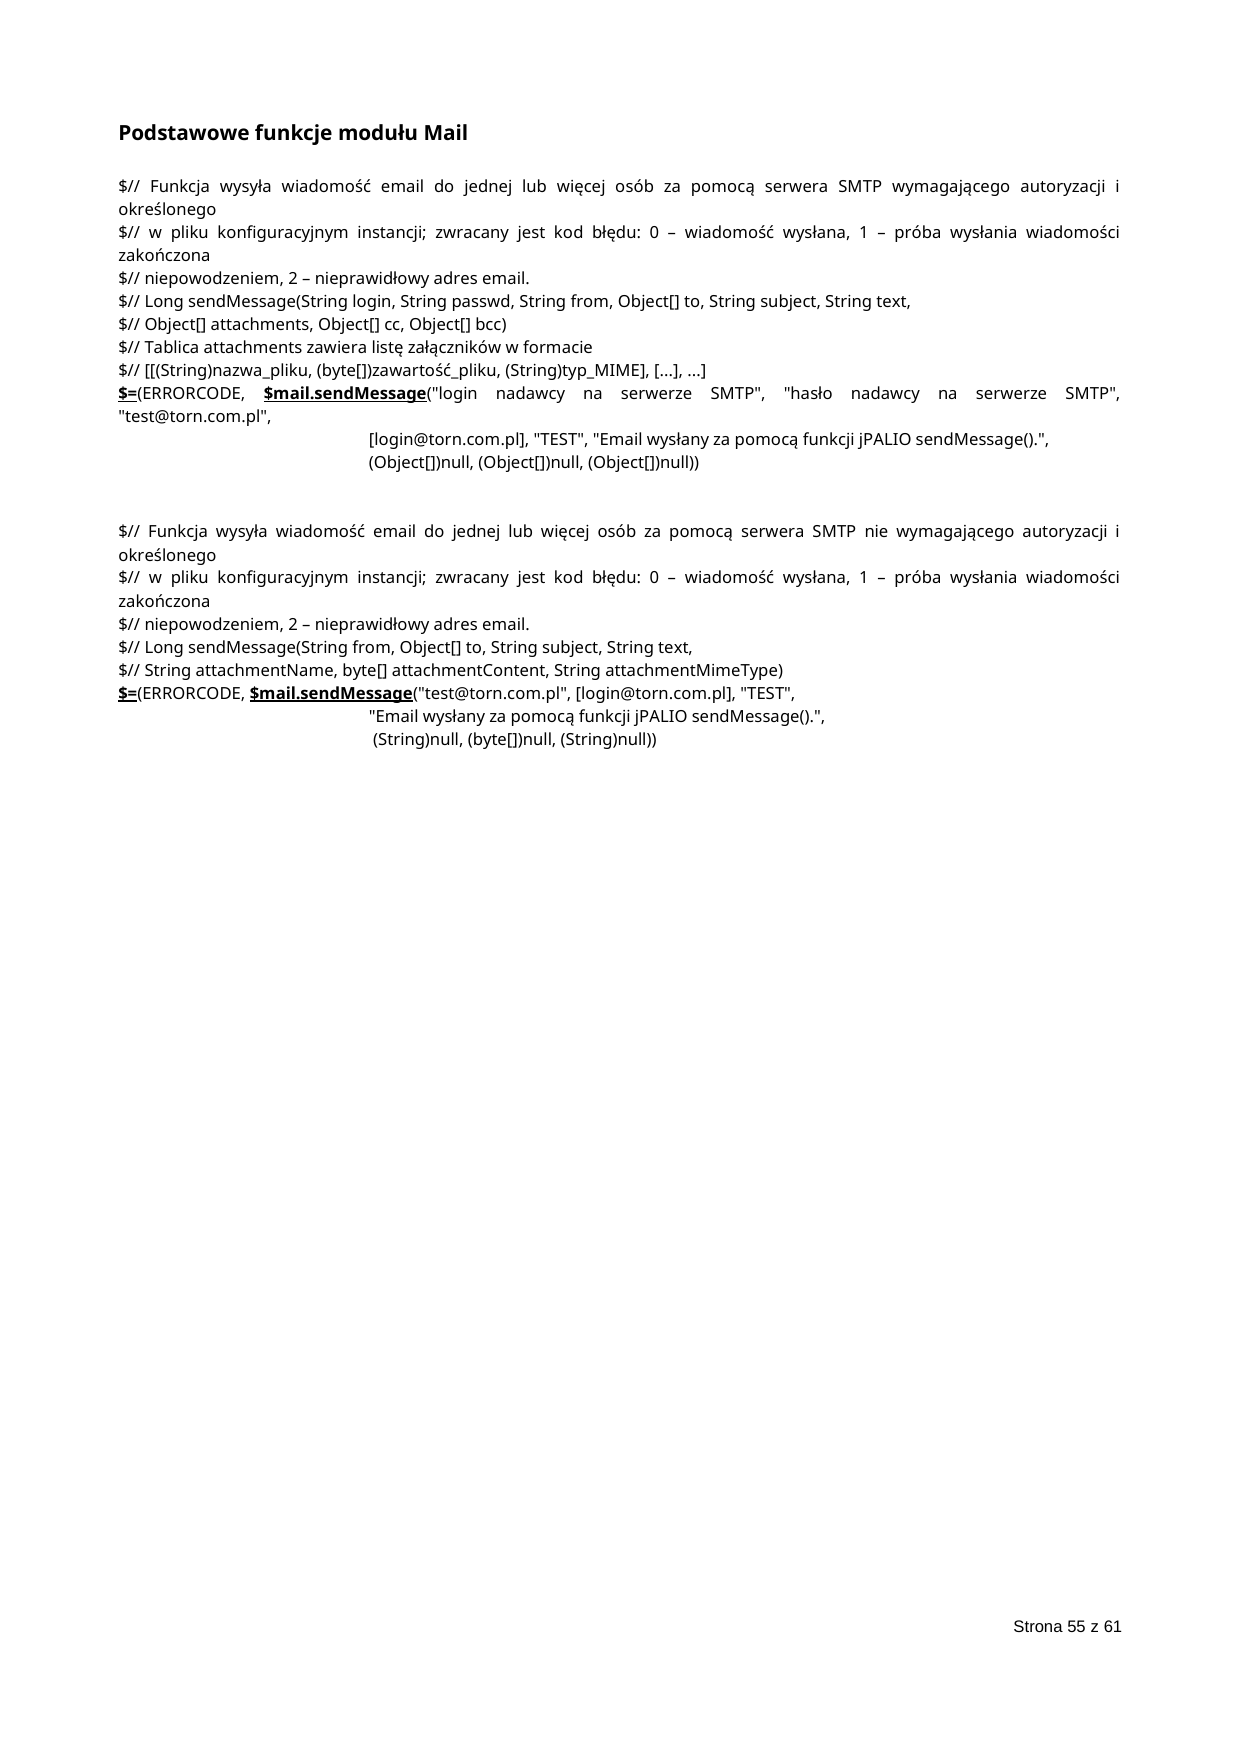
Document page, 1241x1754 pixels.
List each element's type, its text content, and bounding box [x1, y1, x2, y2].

text "Email wysłany za pomocą funkcji jPALIO sendMessage().", [118, 704, 1122, 727]
text $// w pliku konfiguracyjnym instancji; zwracany jest kod błędu: 0 – wiadomość wysłana, 1 – próba wysłania wiadomości zakończona [118, 566, 1122, 612]
text [login@torn.com.pl], "TEST", "Email wysłany za pomocą funkcji jPALIO sendMessage().", [118, 428, 1122, 451]
text $// Object[] attachments, Object[] cc, Object[] bcc) [118, 313, 1122, 336]
text $// Funkcja wysyła wiadomość email do jednej lub więcej osób za pomocą serwera SMTP nie wymagającego autoryzacji i określonego [118, 520, 1122, 566]
text $// Long sendMessage(String from, Object[] to, String subject, String text, [118, 635, 1122, 658]
text (String)null, (byte[])null, (String)null)) [118, 727, 1122, 750]
text $=(ERRORCODE, $mail.sendMessage("login nadawcy na serwerze SMTP", "hasło nadawcy na serwerze SMTP", "test@torn.com.pl", [118, 382, 1122, 428]
text $// String attachmentName, byte[] attachmentContent, String attachmentMimeType) [118, 658, 1122, 681]
text (Object[])null, (Object[])null, (Object[])null)) [118, 451, 1122, 474]
text $// Funkcja wysyła wiadomość email do jednej lub więcej osób za pomocą serwera SMTP wymagającego autoryzacji i określonego [118, 174, 1122, 221]
text $// w pliku konfiguracyjnym instancji; zwracany jest kod błędu: 0 – wiadomość wysłana, 1 – próba wysłania wiadomości zakończona [118, 221, 1122, 267]
text $// niepowodzeniem, 2 – nieprawidłowy adres email. [118, 267, 1122, 290]
text $=(ERRORCODE, $mail.sendMessage("test@torn.com.pl", [login@torn.com.pl], "TEST", [118, 681, 1122, 704]
text $// Long sendMessage(String login, String passwd, String from, Object[] to, String subject, String text, [118, 290, 1122, 313]
text $// niepowodzeniem, 2 – nieprawidłowy adres email. [118, 612, 1122, 635]
text Podstawowe funkcje modułu Mail [118, 118, 1122, 146]
text $// [[(String)nazwa_pliku, (byte[])zawartość_pliku, (String)typ_MIME], [...], ...] [118, 359, 1122, 382]
text $// Tablica attachments zawiera listę załączników w formacie [118, 336, 1122, 359]
